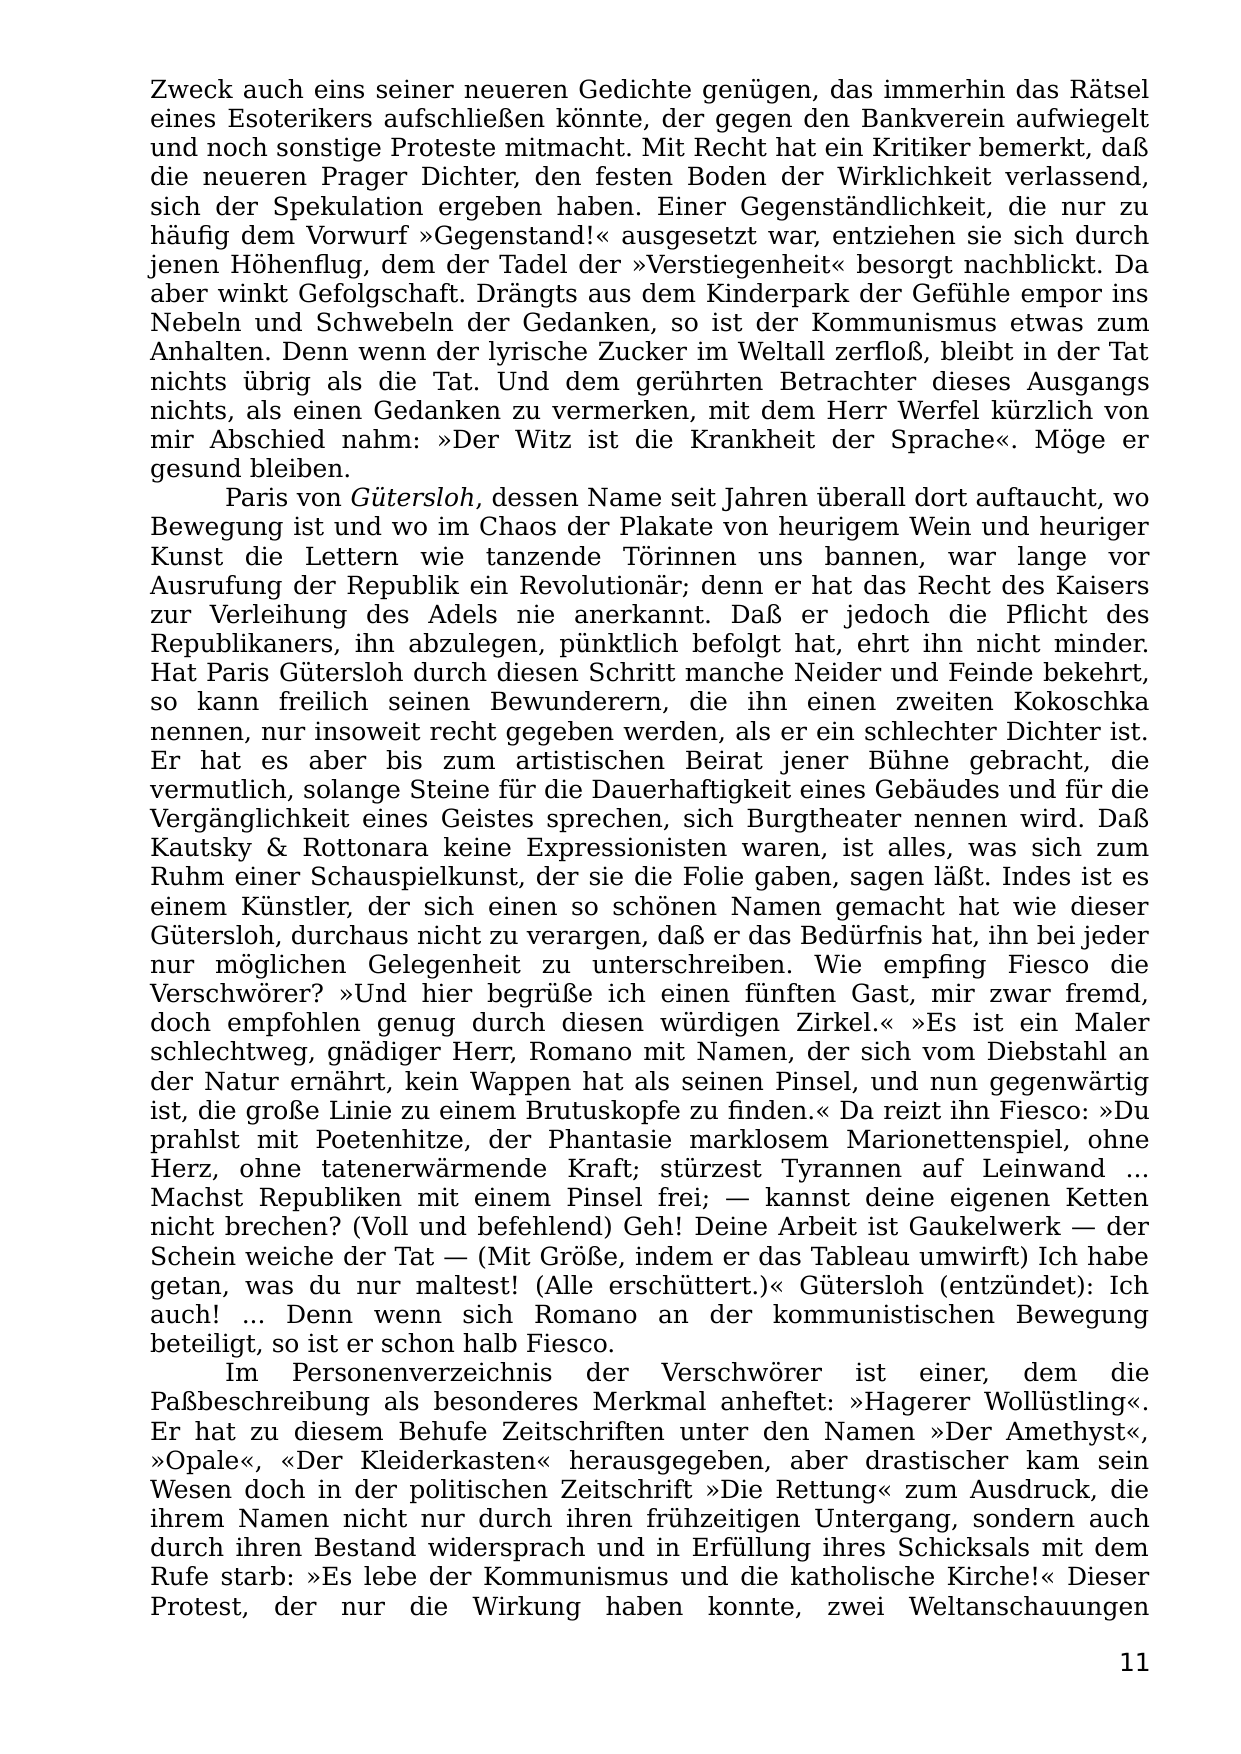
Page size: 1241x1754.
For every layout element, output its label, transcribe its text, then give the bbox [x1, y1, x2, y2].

text Zweck auch eins seiner neueren Gedichte genügen, das immerhin das Rätsel eines Esoterikers aufschließen könnte, der gegen den Bankverein aufwiegelt und noch sonstige Proteste mitmacht. Mit Recht hat ein Kritiker bemerkt, daß die neueren Prager Dichter, den festen Boden der Wirklichkeit verlassend, sich der Spekulation ergeben haben. Einer Gegenständlichkeit, die nur zu häufig dem Vorwurf »Gegenstand!« ausgesetzt war, entziehen sie sich durch jenen Höhenflug, dem der Tadel der »Verstiegenheit« besorgt nachblickt. Da aber winkt Gefolgschaft. Drängts aus dem Kinderpark der Gefühle empor ins Nebeln und Schwebeln der Gedanken, so ist der Kommunismus etwas zum Anhalten. Denn wenn der lyrische Zucker im Weltall zerfloß, bleibt in der Tat nichts übrig als die Tat. Und dem gerührten Betrachter dieses Ausgangs nichts, als einen Gedanken zu vermerken, mit dem Herr Werfel kürzlich von mir Abschied nahm: »Der Witz ist die Krankheit der Sprache«. Möge er gesund bleiben. [150, 75, 1151, 483]
text Paris von Gütersloh, dessen Name seit Jahren überall dort auftaucht, wo Bewegung ist und wo im Chaos der Plakate von heurigem Wein und heuriger Kunst die Lettern wie tanzende Törinnen uns bannen, war lange vor Ausrufung der Republik ein Revolutionär; denn er hat das Recht des Kaisers zur Verleihung des Adels nie anerkannt. Daß er jedoch die Pflicht des Republikaners, ihn abzulegen, pünktlich befolgt hat, ehrt ihn nicht minder. Hat Paris Gütersloh durch diesen Schritt manche Neider und Feinde bekehrt, so kann freilich seinen Bewunderern, die ihn einen zweiten Kokoschka nennen, nur insoweit recht gegeben werden, als er ein schlechter Dichter ist. Er hat es aber bis zum artistischen Beirat jener Bühne gebracht, die vermutlich, solange Steine für die Dauerhaftigkeit eines Gebäudes und für die Vergänglichkeit eines Geistes sprechen, sich Burgtheater nennen wird. Daß Kautsky & Rottonara keine Expressionisten waren, ist alles, was sich zum Ruhm einer Schauspielkunst, der sie die Folie gaben, sagen läßt. Indes ist es einem Künstler, der sich einen so schönen Namen gemacht hat wie dieser Gütersloh, durchaus nicht zu verargen, daß er das Bedürfnis hat, ihn bei jeder nur möglichen Gelegenheit zu unterschreiben. Wie empfing Fiesco die Verschwörer? »Und hier begrüße ich einen fünften Gast, mir zwar fremd, doch empfohlen genug durch diesen würdigen Zirkel.« »Es ist ein Maler schlechtweg, gnädiger Herr, Romano mit Namen, der sich vom Diebstahl an der Natur ernährt, kein Wappen hat als seinen Pinsel, und nun gegenwärtig ist, die große Linie zu einem Brutuskopfe zu finden.« Da reizt ihn Fiesco: »Du prahlst mit Poetenhitze, der Phantasie marklosem Marionettenspiel, ohne Herz, ohne tatenerwärmende Kraft; stürzest Tyrannen auf Leinwand ... Machst Republiken mit einem Pinsel frei; — kannst deine eigenen Ketten nicht brechen? (Voll und befehlend) Geh! Deine Arbeit ist Gaukelwerk — der Schein weiche der Tat — (Mit Größe, indem er das Tableau umwirft) Ich habe getan, was du nur maltest! (Alle erschüttert.)« Gütersloh (entzündet): Ich auch! ... Denn wenn sich Romano an der kommunistischen Bewegung beteiligt, so ist er schon halb Fiesco. [150, 483, 1151, 1358]
text Im Personenverzeichnis der Verschwörer ist einer, dem die Paßbeschreibung als besonderes Merkmal anheftet: »Hagerer Wollüstling«. Er hat zu diesem Behufe Zeitschriften unter den Namen »Der Amethyst«, »Opale«, «Der Kleiderkasten« herausgegeben, aber drastischer kam sein Wesen doch in der politischen Zeitschrift »Die Rettung« zum Ausdruck, die ihrem Namen nicht nur durch ihren frühzeitigen Untergang, sondern auch durch ihren Bestand widersprach und in Erfüllung ihres Schicksals mit dem Rufe starb: »Es lebe der Kommunismus und die katholische Kirche!« Dieser Protest, der nur die Wirkung haben konnte, zwei Weltanschauungen [150, 1358, 1151, 1621]
